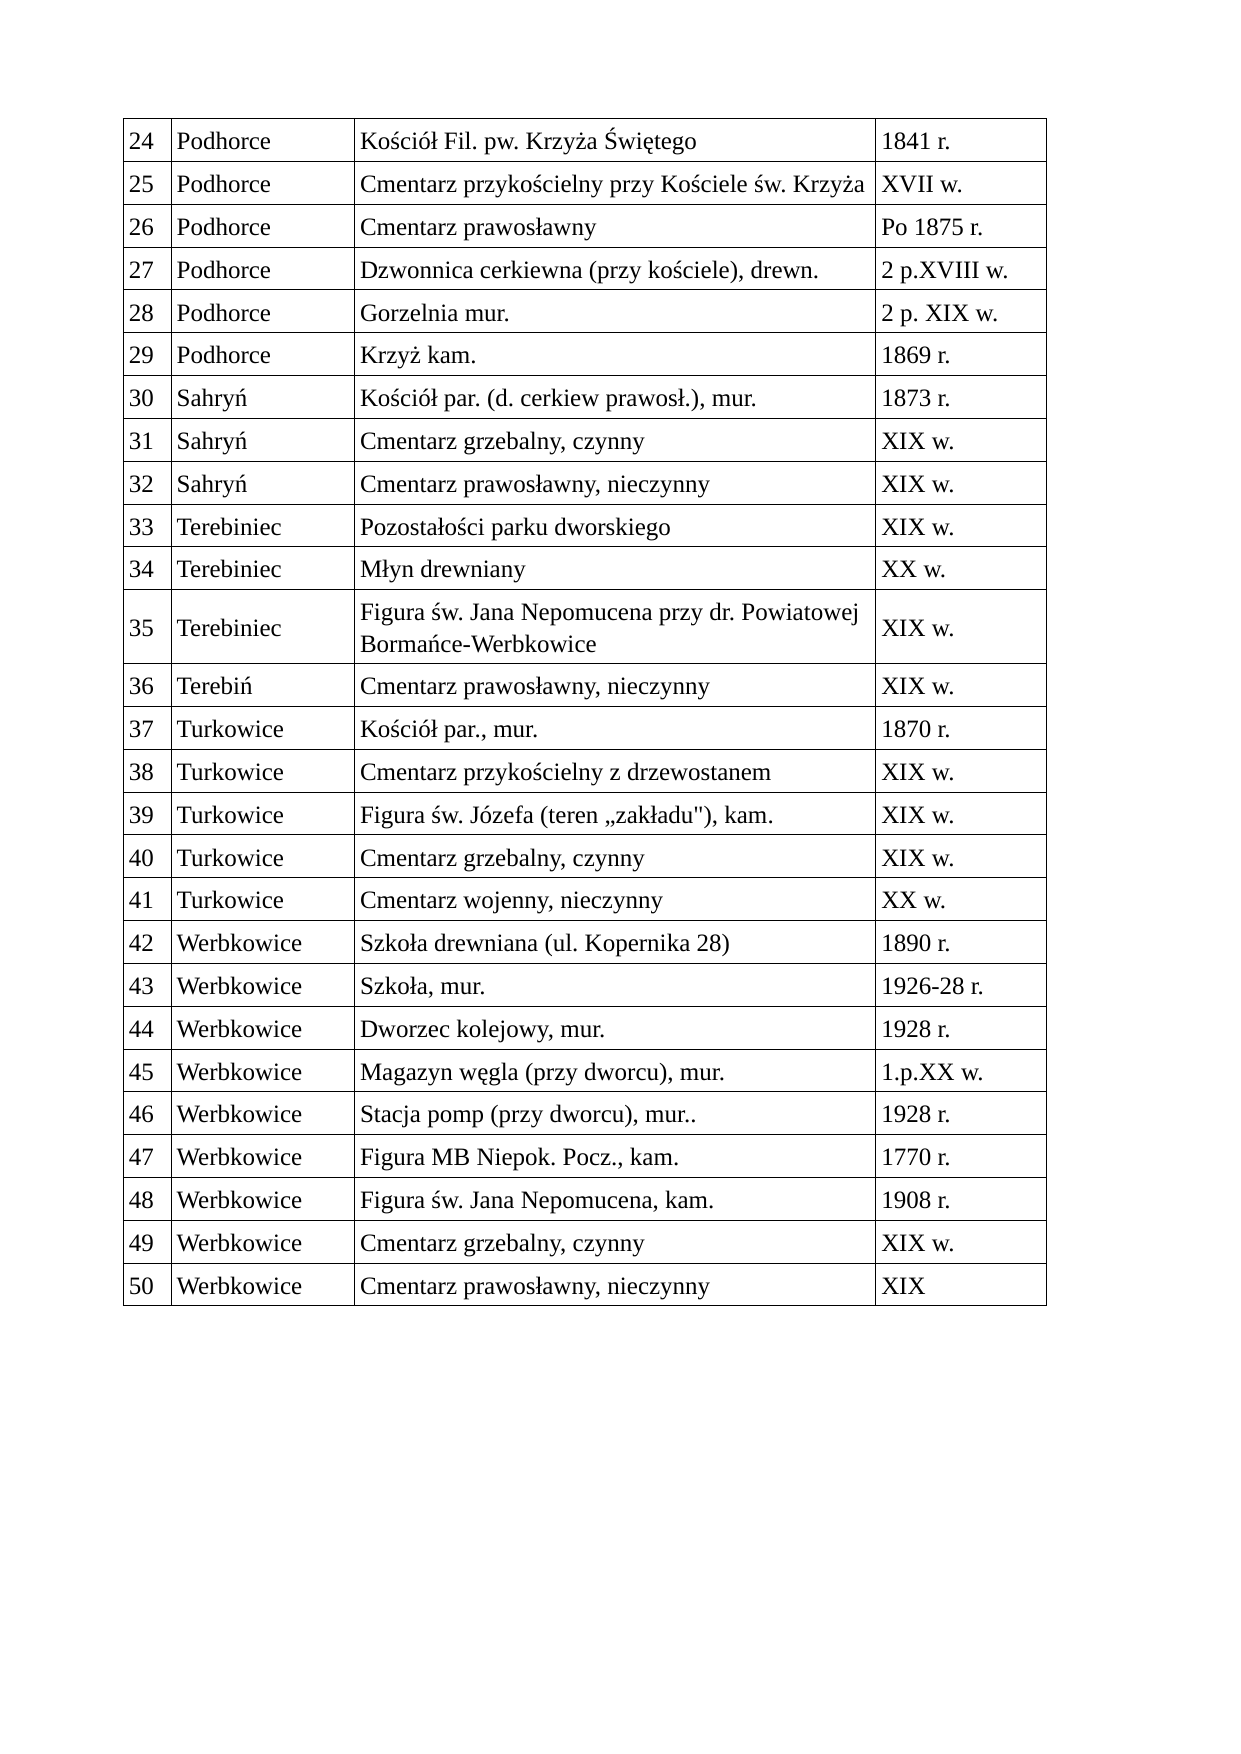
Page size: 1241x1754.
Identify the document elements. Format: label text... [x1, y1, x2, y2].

table_cell Kościół par. (d. cerkiew prawosł.), mur. [355, 376, 875, 418]
table_cell Werbkowice [172, 1007, 354, 1048]
table_cell Werbkowice [172, 1264, 354, 1305]
table_cell Cmentarz przykościelny przy Kościele św. Krzyża [355, 162, 875, 204]
table_cell Turkowice [172, 835, 354, 877]
table_cell Podhorce [172, 333, 354, 375]
table_cell 1870 r. [876, 707, 1046, 749]
table_cell XIX [876, 1264, 1046, 1305]
table_cell 1873 r. [876, 376, 1046, 418]
table_cell Dzwonnica cerkiewna (przy kościele), drewn. [355, 248, 875, 289]
table_cell Podhorce [172, 290, 354, 332]
table_cell Figura św. Jana Nepomucena przy dr. Powiatowej Bormańce-Werbkowice [355, 590, 875, 663]
table_cell Magazyn węgla (przy dworcu), mur. [355, 1050, 875, 1091]
table_cell 30 [124, 376, 171, 418]
table_cell Sahryń [172, 462, 354, 503]
table_cell 1928 r. [876, 1092, 1046, 1134]
table_cell 24 [124, 119, 171, 161]
table_cell Sahryń [172, 419, 354, 461]
table_cell Cmentarz grzebalny, czynny [355, 419, 875, 461]
table_cell Werbkowice [172, 1178, 354, 1220]
table_cell Młyn drewniany [355, 547, 875, 589]
table_cell 47 [124, 1135, 171, 1177]
table_cell 29 [124, 333, 171, 375]
table_cell 1908 r. [876, 1178, 1046, 1220]
table_cell 35 [124, 590, 171, 663]
table_cell 1928 r. [876, 1007, 1046, 1048]
table_cell Werbkowice [172, 1221, 354, 1262]
table_cell Pozostałości parku dworskiego [355, 505, 875, 546]
table_cell Terebiniec [172, 547, 354, 589]
table_cell XX w. [876, 878, 1046, 920]
table_cell 43 [124, 964, 171, 1006]
table_cell 39 [124, 793, 171, 834]
table_cell 1.p.XX w. [876, 1050, 1046, 1091]
table_cell Werbkowice [172, 964, 354, 1006]
table_cell 31 [124, 419, 171, 461]
table_cell 25 [124, 162, 171, 204]
table_cell XIX w. [876, 590, 1046, 663]
table_cell XVII w. [876, 162, 1046, 204]
table_cell 2 p.XVIII w. [876, 248, 1046, 289]
table_cell Gorzelnia mur. [355, 290, 875, 332]
table_cell Cmentarz grzebalny, czynny [355, 835, 875, 877]
table_cell Dworzec kolejowy, mur. [355, 1007, 875, 1048]
table_cell 37 [124, 707, 171, 749]
table_cell XIX w. [876, 1221, 1046, 1262]
table_cell Kościół Fil. pw. Krzyża Świętego [355, 119, 875, 161]
table_cell Szkoła, mur. [355, 964, 875, 1006]
table_cell Podhorce [172, 248, 354, 289]
table_cell Stacja pomp (przy dworcu), mur.. [355, 1092, 875, 1134]
table_cell XIX w. [876, 835, 1046, 877]
table_cell Podhorce [172, 119, 354, 161]
table_cell 38 [124, 750, 171, 792]
table_cell 34 [124, 547, 171, 589]
table_cell Turkowice [172, 878, 354, 920]
table_cell Szkoła drewniana (ul. Kopernika 28) [355, 921, 875, 963]
table_cell 49 [124, 1221, 171, 1262]
table_cell 41 [124, 878, 171, 920]
table_cell 1841 r. [876, 119, 1046, 161]
table_cell XX w. [876, 547, 1046, 589]
table_cell Werbkowice [172, 1092, 354, 1134]
table_cell Figura MB Niepok. Pocz., kam. [355, 1135, 875, 1177]
table_cell 33 [124, 505, 171, 546]
table_cell XIX w. [876, 462, 1046, 503]
table_cell Cmentarz prawosławny, nieczynny [355, 1264, 875, 1305]
table_cell Kościół par., mur. [355, 707, 875, 749]
table_cell XIX w. [876, 793, 1046, 834]
table_cell 1890 r. [876, 921, 1046, 963]
table_cell Krzyż kam. [355, 333, 875, 375]
table_cell Cmentarz wojenny, nieczynny [355, 878, 875, 920]
table_cell 2 p. XIX w. [876, 290, 1046, 332]
table_cell Figura św. Józefa (teren „zakładu"), kam. [355, 793, 875, 834]
table_cell Werbkowice [172, 1135, 354, 1177]
table_cell XIX w. [876, 664, 1046, 706]
table_cell Podhorce [172, 205, 354, 247]
table_cell Figura św. Jana Nepomucena, kam. [355, 1178, 875, 1220]
table_cell 42 [124, 921, 171, 963]
table_cell 48 [124, 1178, 171, 1220]
table_cell Podhorce [172, 162, 354, 204]
table_cell 45 [124, 1050, 171, 1091]
table_cell Cmentarz grzebalny, czynny [355, 1221, 875, 1262]
table_cell XIX w. [876, 419, 1046, 461]
table_cell Terebiniec [172, 590, 354, 663]
table_cell Werbkowice [172, 1050, 354, 1091]
table_cell Turkowice [172, 750, 354, 792]
table_cell Cmentarz przykościelny z drzewostanem [355, 750, 875, 792]
table_cell 46 [124, 1092, 171, 1134]
table_cell 1770 r. [876, 1135, 1046, 1177]
table_cell Werbkowice [172, 921, 354, 963]
table_cell 27 [124, 248, 171, 289]
table_cell Terebiń [172, 664, 354, 706]
table_cell XIX w. [876, 505, 1046, 546]
table_cell Cmentarz prawosławny [355, 205, 875, 247]
table_cell Turkowice [172, 793, 354, 834]
table_cell Cmentarz prawosławny, nieczynny [355, 462, 875, 503]
table_cell Sahryń [172, 376, 354, 418]
table_cell 36 [124, 664, 171, 706]
table_cell 40 [124, 835, 171, 877]
table_cell 28 [124, 290, 171, 332]
table_cell 44 [124, 1007, 171, 1048]
table_cell XIX w. [876, 750, 1046, 792]
table_cell 26 [124, 205, 171, 247]
table_cell Turkowice [172, 707, 354, 749]
table_cell 32 [124, 462, 171, 503]
table_cell 1926-28 r. [876, 964, 1046, 1006]
table_cell 1869 r. [876, 333, 1046, 375]
table_cell 50 [124, 1264, 171, 1305]
table_cell Po 1875 r. [876, 205, 1046, 247]
table_cell Terebiniec [172, 505, 354, 546]
table_cell Cmentarz prawosławny, nieczynny [355, 664, 875, 706]
